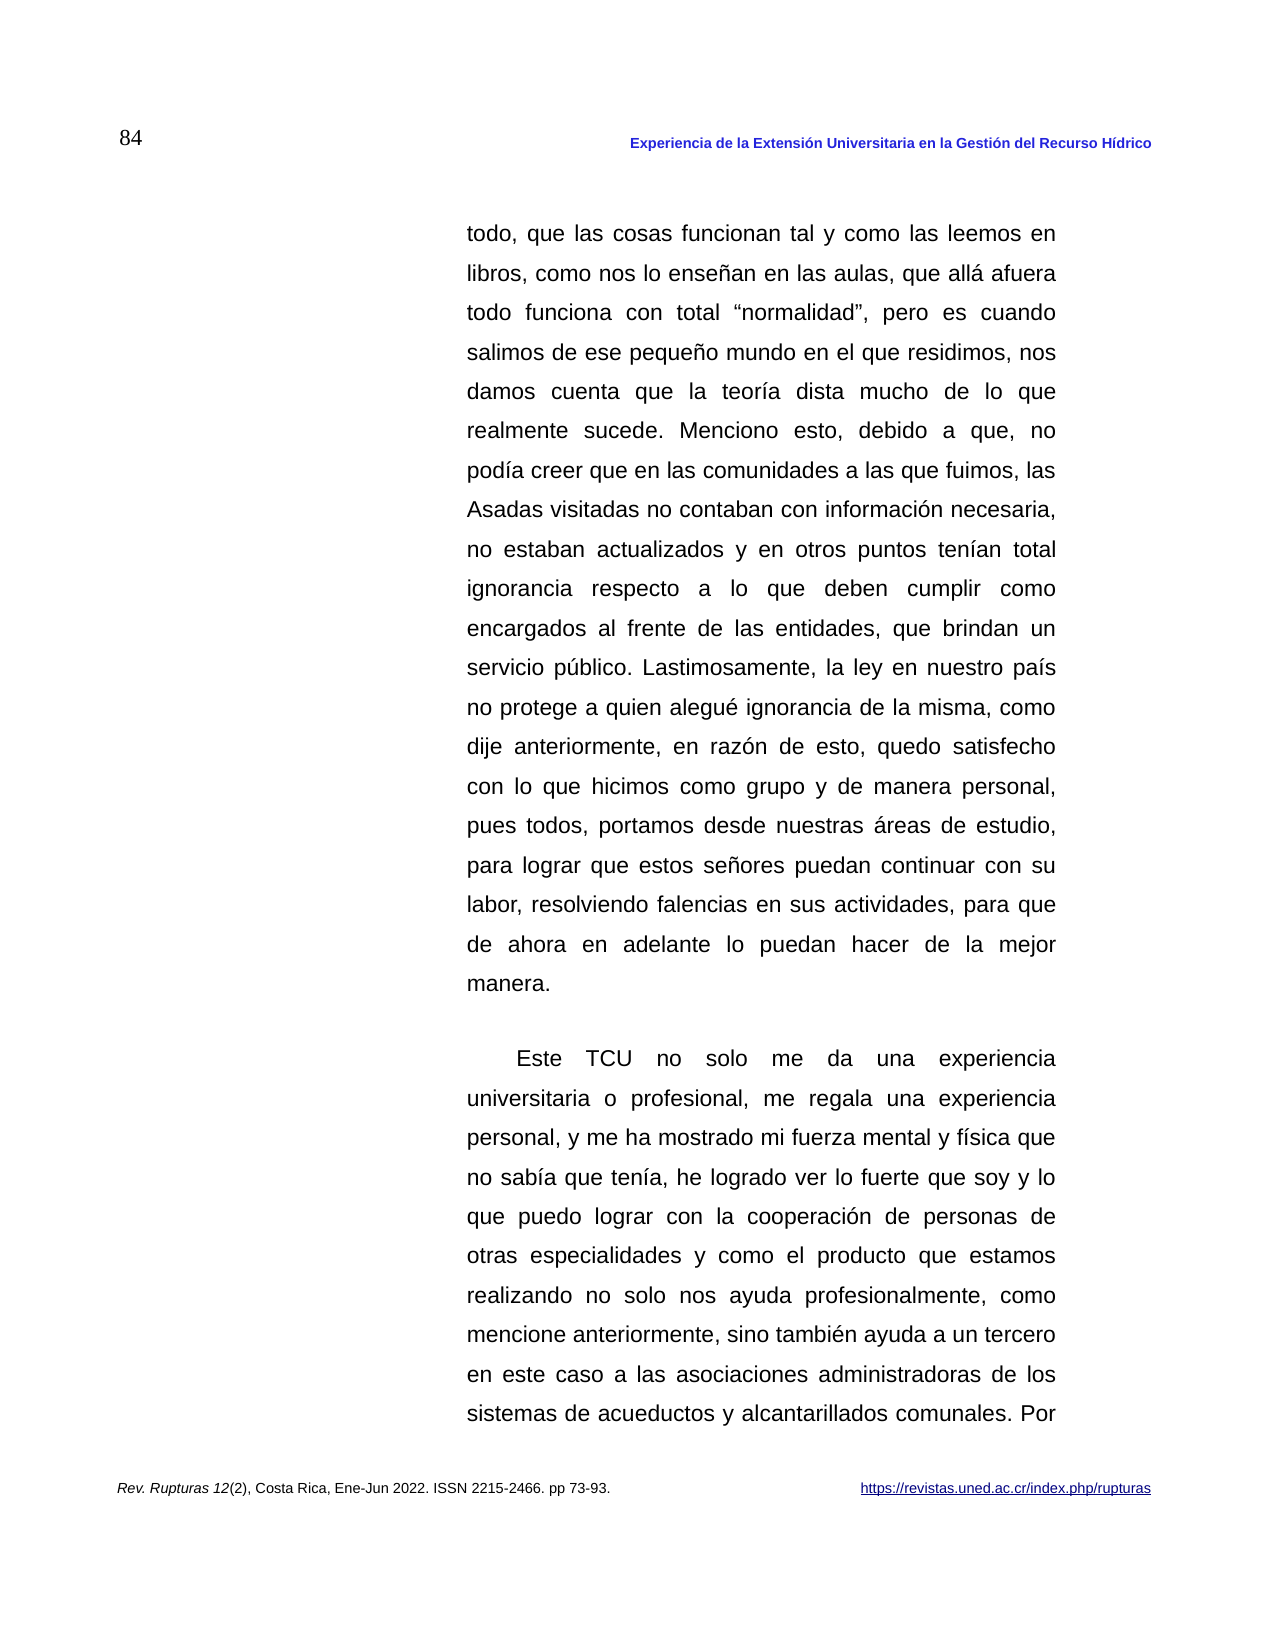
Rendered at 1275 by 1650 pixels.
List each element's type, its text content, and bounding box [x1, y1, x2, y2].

text todo, que las cosas funcionan tal y como las leemos en libros, como nos lo enseñan en las aulas, que allá afuera todo funciona con total “normalidad”, pero es cuando salimos de ese pequeño mundo en el que residimos, nos damos cuenta que la teoría dista mucho de lo que realmente sucede. Menciono esto, debido a que, no podía creer que en las comunidades a las que fuimos, las Asadas visitadas no contaban con información necesaria, no estaban actualizados y en otros puntos tenían total ignorancia respecto a lo que deben cumplir como encargados al frente de las entidades, que brindan un servicio público. Lastimosamente, la ley en nuestro país no protege a quien alegué ignorancia de la misma, como dije anteriormente, en razón de esto, quedo satisfecho con lo que hicimos como grupo y de manera personal, pues todos, portamos desde nuestras áreas de estudio, para lograr que estos señores puedan continuar con su labor, resolviendo falencias en sus actividades, para que de ahora en adelante lo puedan hacer de la mejor manera. [467, 220, 1056, 996]
text Este TCU no solo me da una experiencia universitaria o profesional, me regala una experiencia personal, y me ha mostrado mi fuerza mental y física que no sabía que tenía, he logrado ver lo fuerte que soy y lo que puedo lograr con la cooperación de personas de otras especialidades y como el producto que estamos realizando no solo nos ayuda profesionalmente, como mencione anteriormente, sino también ayuda a un tercero en este caso a las asociaciones administradoras de los sistemas de acueductos y alcantarillados comunales. Por [467, 1045, 1056, 1427]
